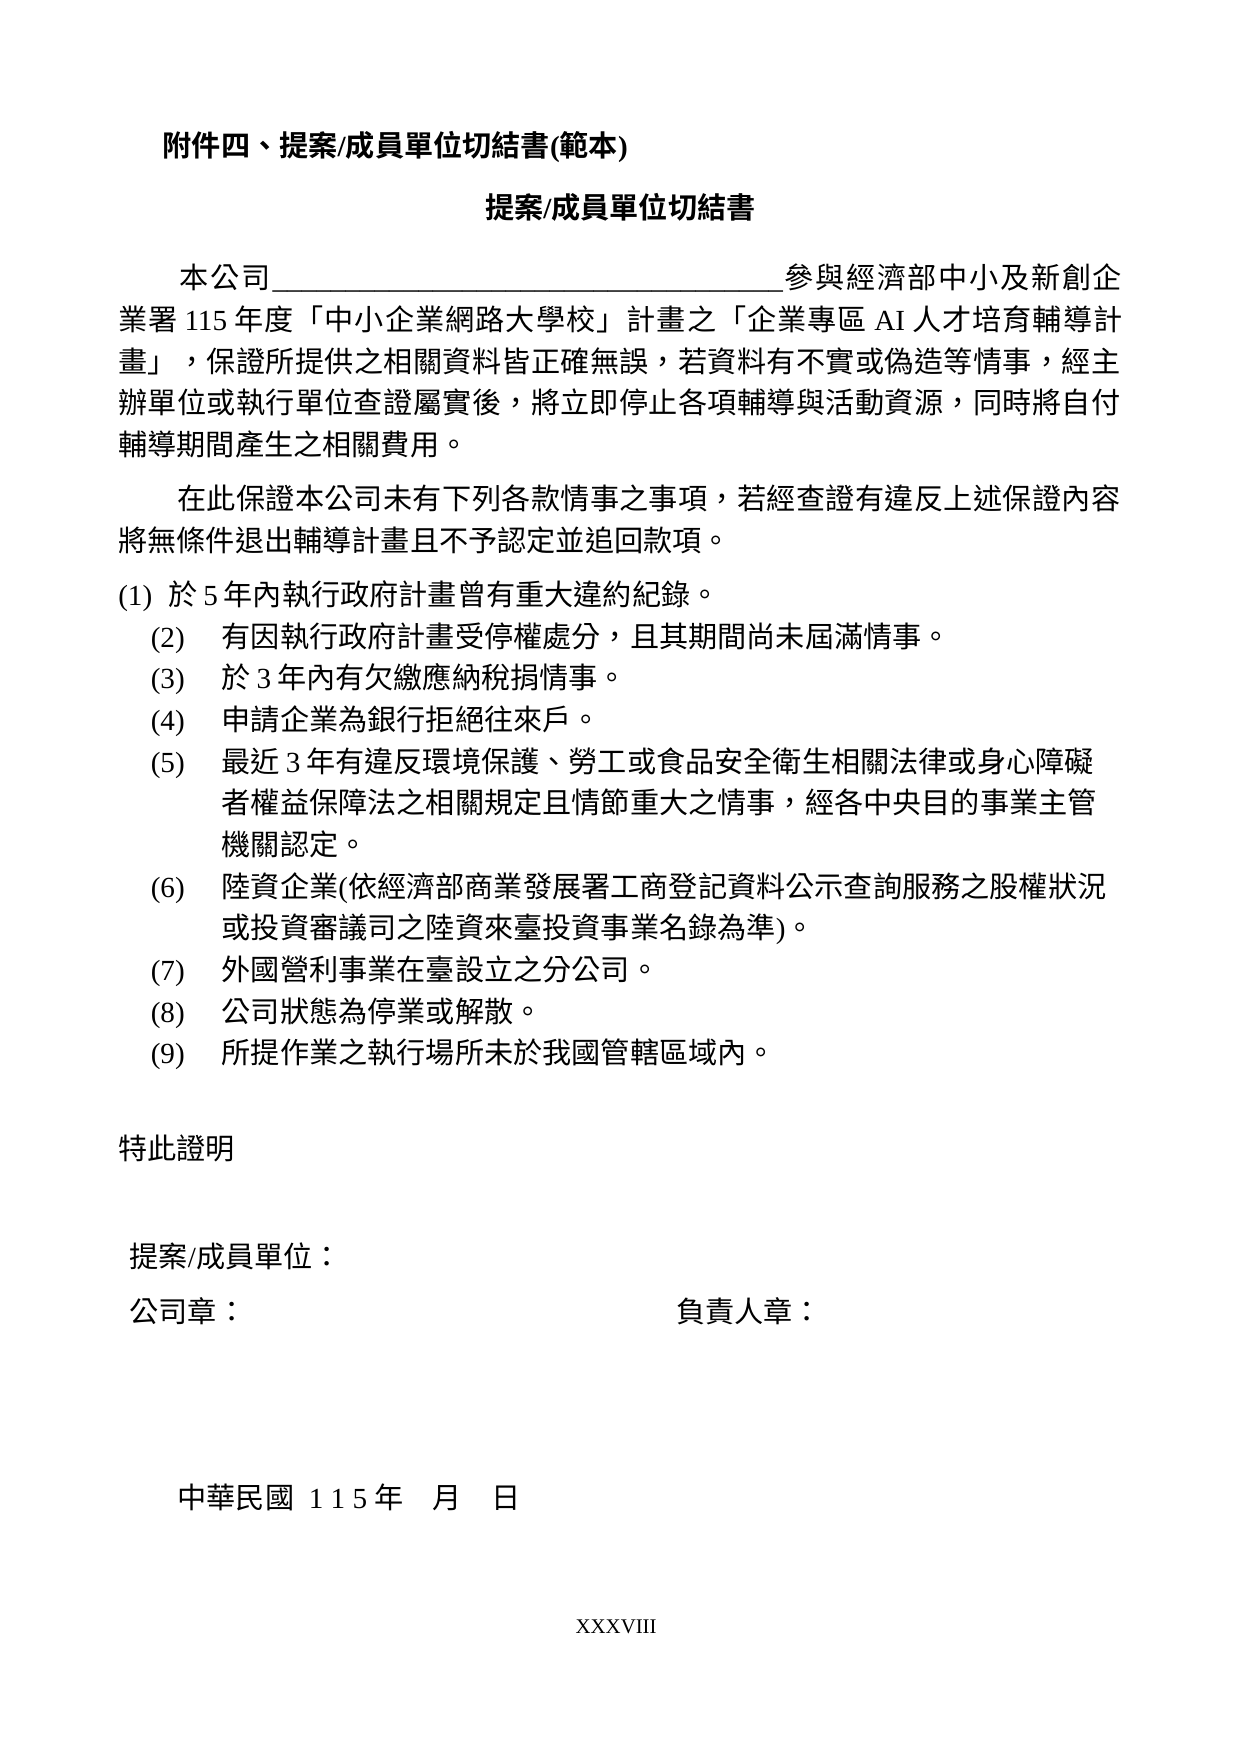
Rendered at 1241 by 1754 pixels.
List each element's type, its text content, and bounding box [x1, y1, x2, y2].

text 本公司___________________________________參與經濟部中小及新創企業署115年度「中小企業網路大學校」計畫之「企業專區AI人才培育輔導計畫」，保證所提供之相關資料皆正確無誤，若資料有不實或偽造等情事，經主辦單位或執行單位查證屬實後，將立即停止各項輔導與活動資源，同時將自付輔導期間產生之相關費用。 [118, 255, 1122, 464]
text 附件四、提案/成員單位切結書(範本) [162, 118, 1122, 166]
text 提案/成員單位切結書 [118, 185, 1122, 227]
list 外國營利事業在臺設立之分公司。 [151, 947, 1122, 989]
list 有因執行政府計畫受停權處分，且其期間尚未屆滿情事。 [151, 614, 1122, 655]
table_header 負責人章： [665, 1235, 1121, 1343]
text 在此保證本公司未有下列各款情事之事項，若經查證有違反上述保證內容，將無條件退出輔導計畫且不予認定並追回款項。 [118, 476, 1122, 559]
list 所提作業之執行場所未於我國管轄區域內。 [151, 1030, 1122, 1072]
list 陸資企業(依經濟部商業發展署工商登記資料公示查詢服務之股權狀況或投資審議司之陸資來臺投資事業名錄為準)。 [151, 864, 1122, 947]
list 於5年內執行政府計畫曾有重大違約紀錄。 [118, 572, 1122, 614]
list 申請企業為銀行拒絕往來戶。 [151, 697, 1122, 739]
list 公司狀態為停業或解散。 [151, 989, 1122, 1030]
text 特此證明 [118, 1126, 1122, 1168]
text 中華民國 1 1 5 年 月 日 [177, 1470, 1034, 1518]
list 於3年內有欠繳應納稅捐情事。 [151, 655, 1122, 697]
list 最近3年有違反環境保護、勞工或食品安全衛生相關法律或身心障礙者權益保障法之相關規定且情節重大之情事，經各中央目的事業主管機關認定。 [151, 739, 1122, 864]
table_header 提案/成員單位： 公司章： [118, 1235, 664, 1343]
